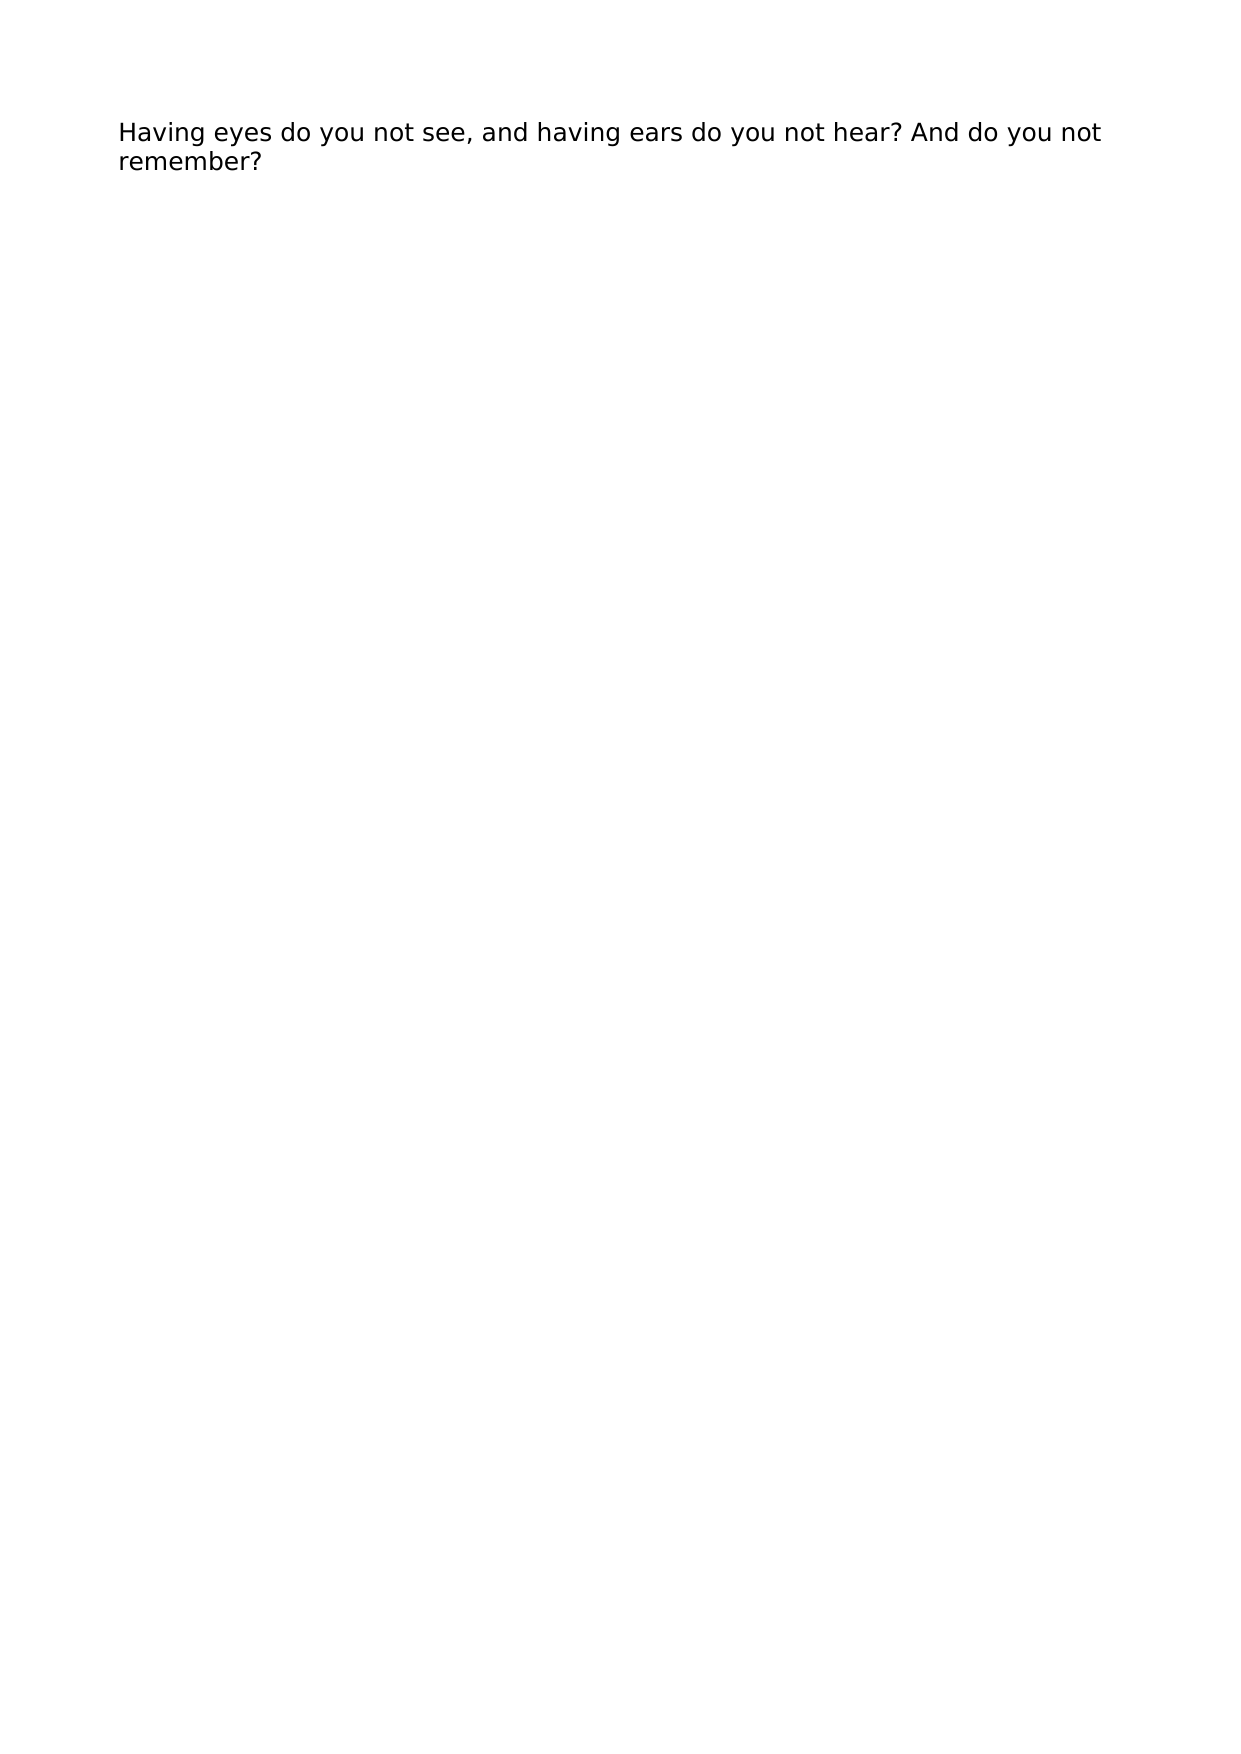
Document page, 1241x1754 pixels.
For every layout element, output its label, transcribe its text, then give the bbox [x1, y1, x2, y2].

text Having eyes do you not see, and having ears do you not hear? And do you not remember? [118, 118, 1122, 176]
